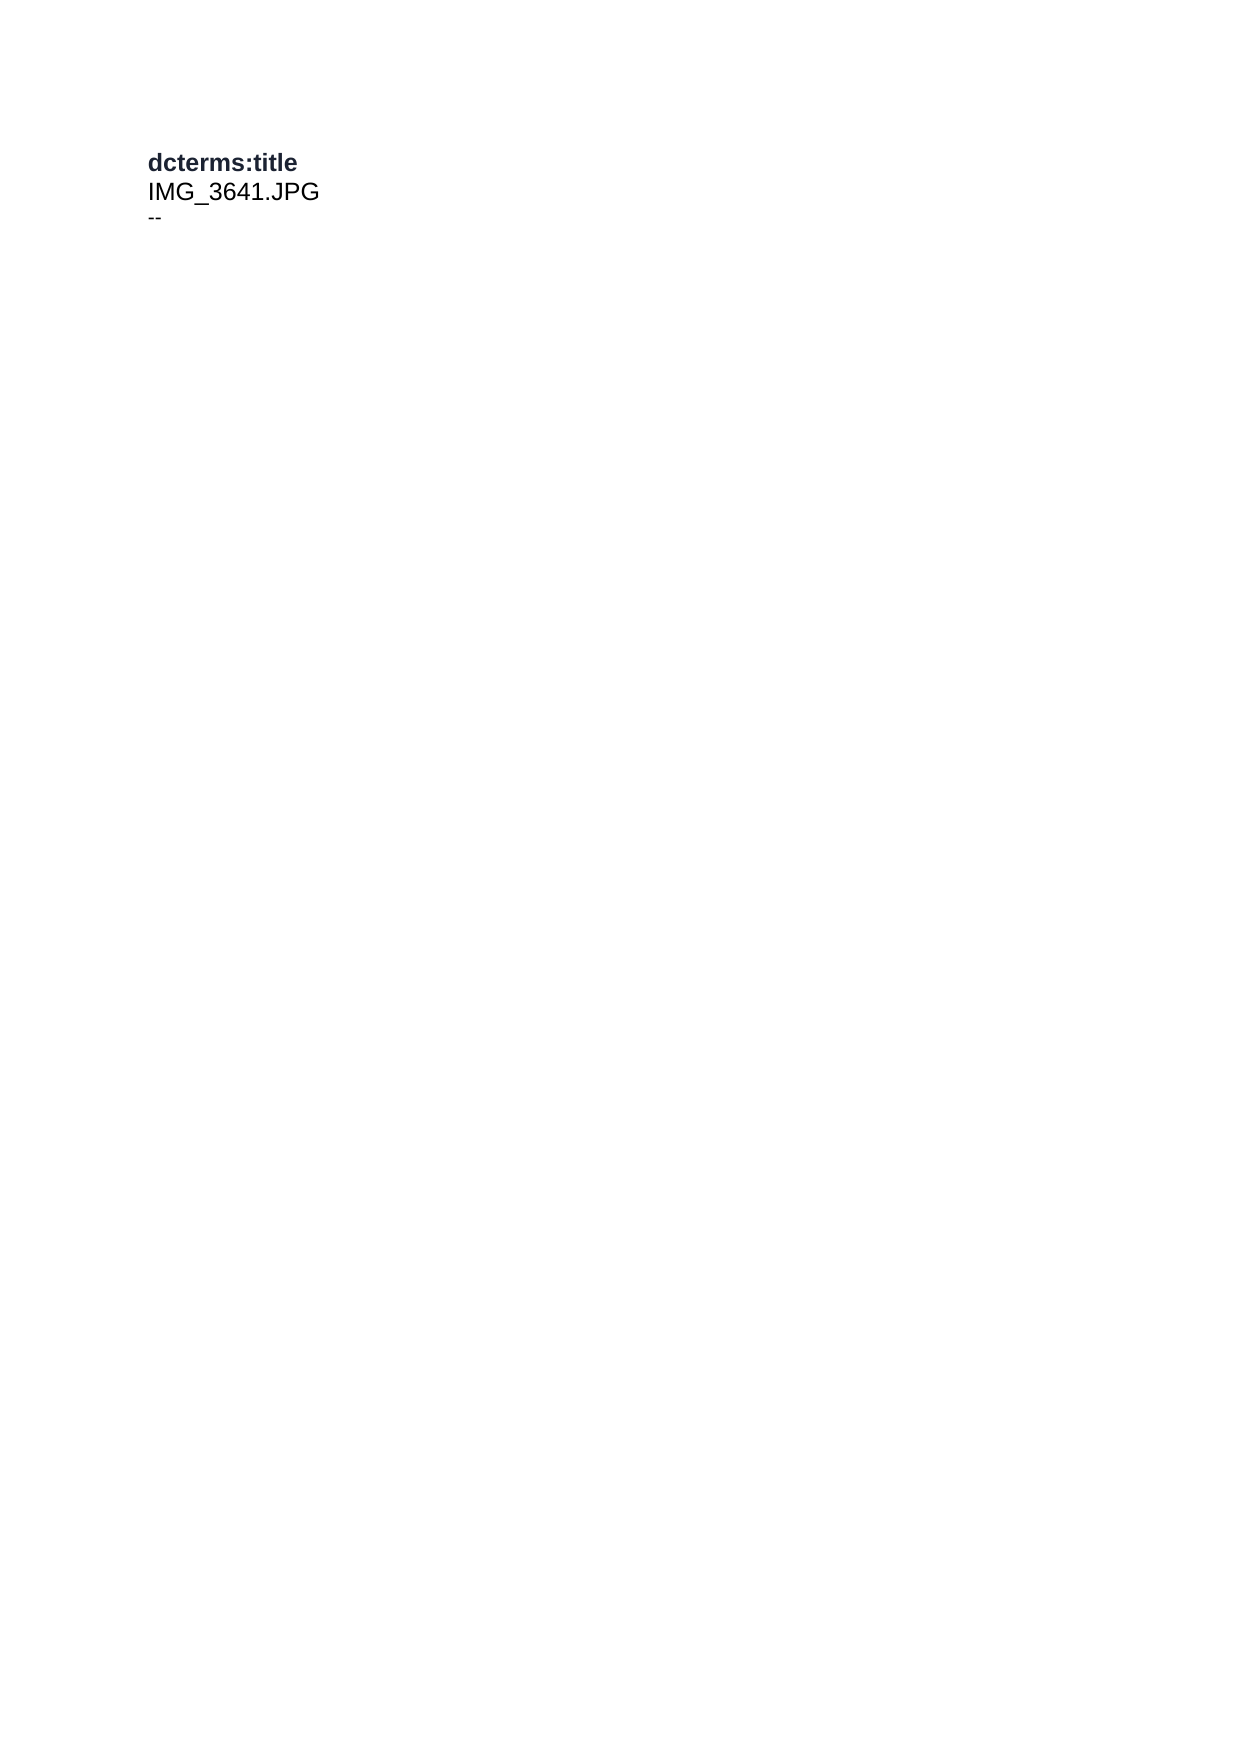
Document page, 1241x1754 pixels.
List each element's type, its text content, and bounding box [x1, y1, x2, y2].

text -- [148, 205, 1092, 229]
text dcterms:title [148, 148, 1092, 176]
text IMG_3641.JPG [148, 176, 1092, 205]
